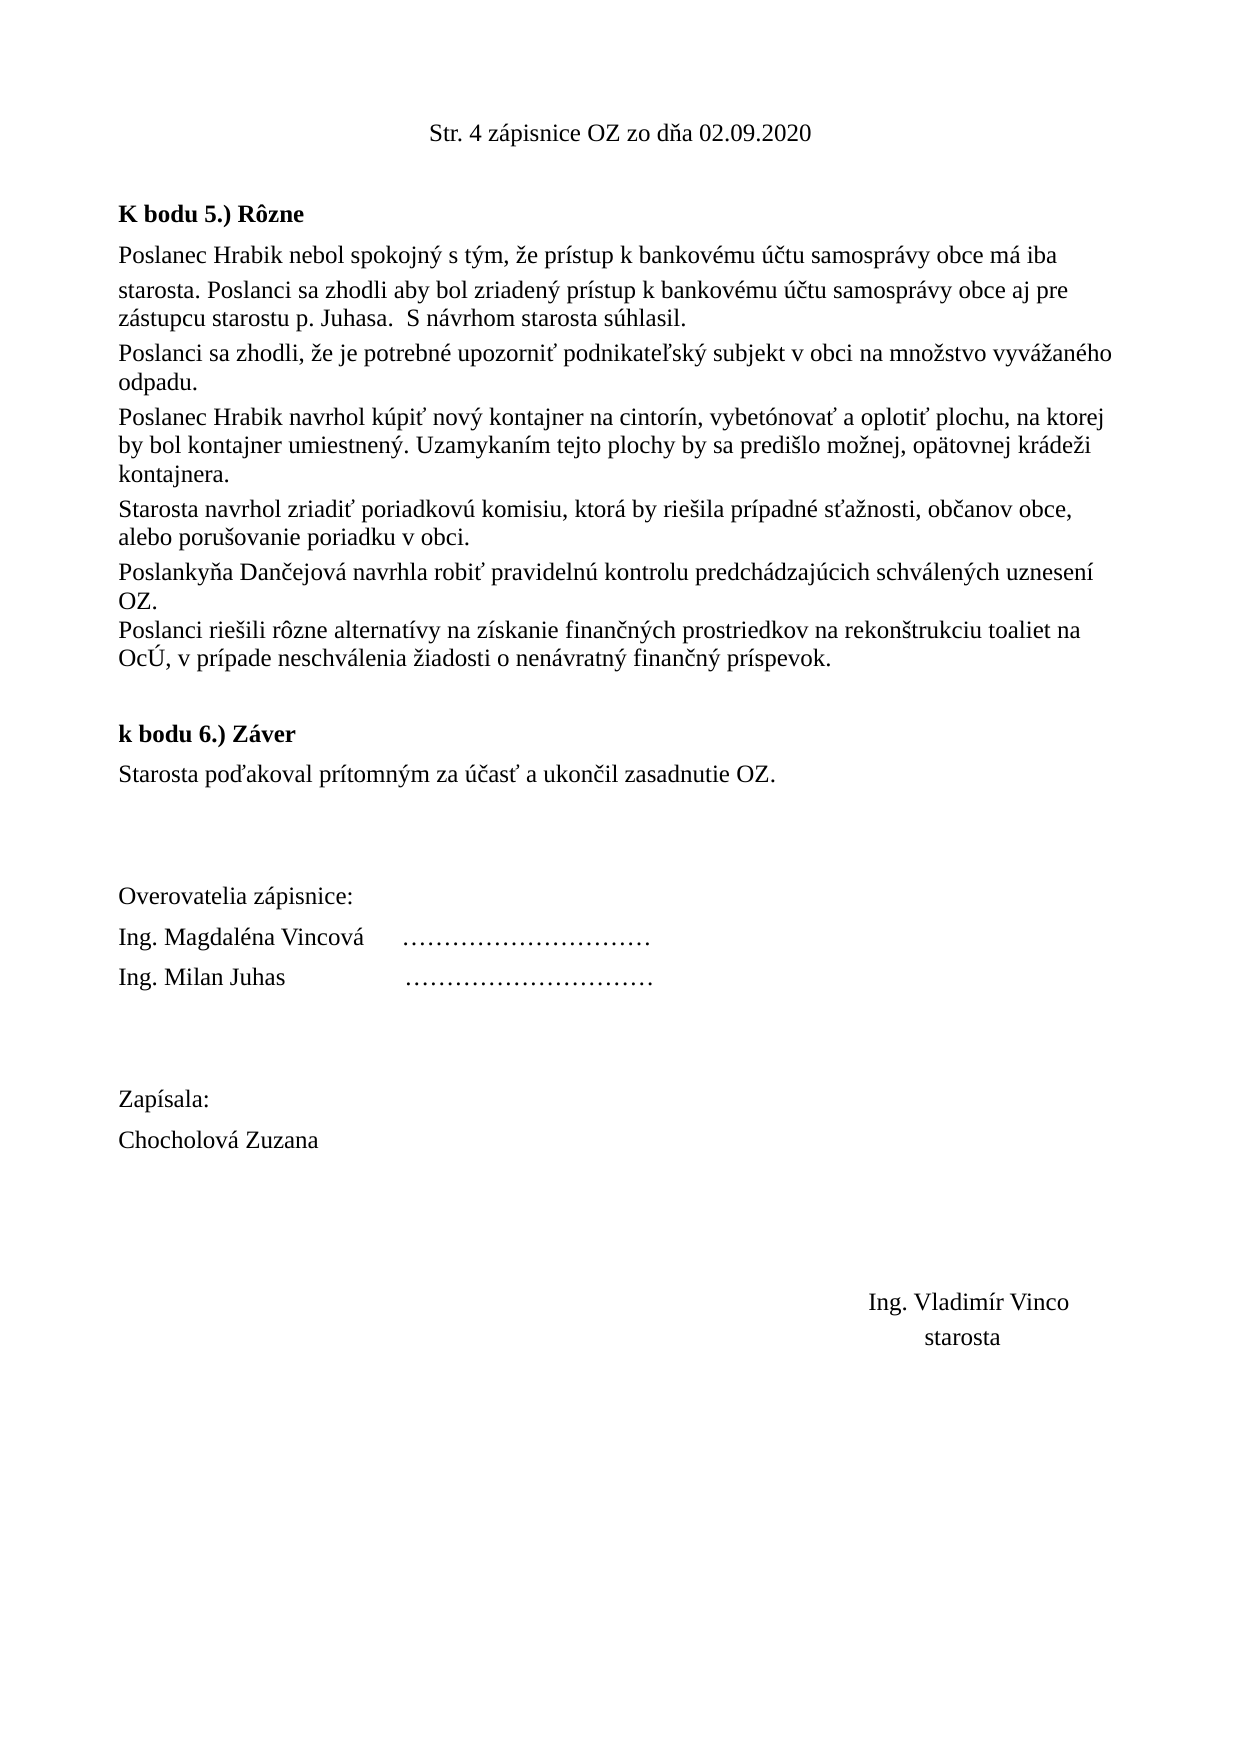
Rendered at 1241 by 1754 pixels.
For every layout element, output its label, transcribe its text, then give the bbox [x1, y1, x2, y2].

text Zapísala: [118, 1084, 1122, 1113]
text Poslankyňa Dančejová navrhla robiť pravidelnú kontrolu predchádzajúcich schválených uznesení OZ. [118, 557, 1122, 615]
text Ing. Magdaléna Vincová ………………………… [118, 922, 1122, 951]
text Overovatelia zápisnice: [118, 881, 1122, 910]
text Starosta navrhol zriadiť poriadkovú komisiu, ktorá by riešila prípadné sťažnosti, občanov obce, alebo porušovanie poriadku v obci. [118, 494, 1122, 551]
text Poslanec Hrabik nebol spokojný s tým, že prístup k bankovému účtu samosprávy obce má iba [118, 240, 1122, 269]
text Str. 4 zápisnice OZ zo dňa 02.09.2020 [118, 118, 1122, 147]
text k bodu 6.) Záver [118, 719, 1122, 747]
text Poslanci sa zhodli, že je potrebné upozorniť podnikateľský subjekt v obci na množstvo vyvážaného odpadu. [118, 338, 1122, 396]
text Ing. Milan Juhas ………………………… [118, 962, 1122, 991]
text Ing. Vladimír Vinco [118, 1287, 1122, 1316]
text Poslanci riešili rôzne alternatívy na získanie finančných prostriedkov na rekonštrukciu toaliet na OcÚ, v prípade neschválenia žiadosti o nenávratný finančný príspevok. [118, 615, 1122, 672]
text starosta. Poslanci sa zhodli aby bol zriadený prístup k bankovému účtu samosprávy obce aj pre zástupcu starostu p. Juhasa. S návrhom starosta súhlasil. [118, 275, 1122, 332]
text Chocholová Zuzana [118, 1125, 1122, 1154]
text Poslanec Hrabik navrhol kúpiť nový kontajner na cintorín, vybetónovať a oplotiť plochu, na ktorej by bol kontajner umiestnený. Uzamykaním tejto plochy by sa predišlo možnej, opätovnej krádeži kontajnera. [118, 402, 1122, 488]
text Starosta poďakoval prítomným za účasť a ukončil zasadnutie OZ. [118, 759, 1122, 788]
text starosta [118, 1322, 1122, 1351]
text K bodu 5.) Rôzne [118, 199, 1122, 228]
